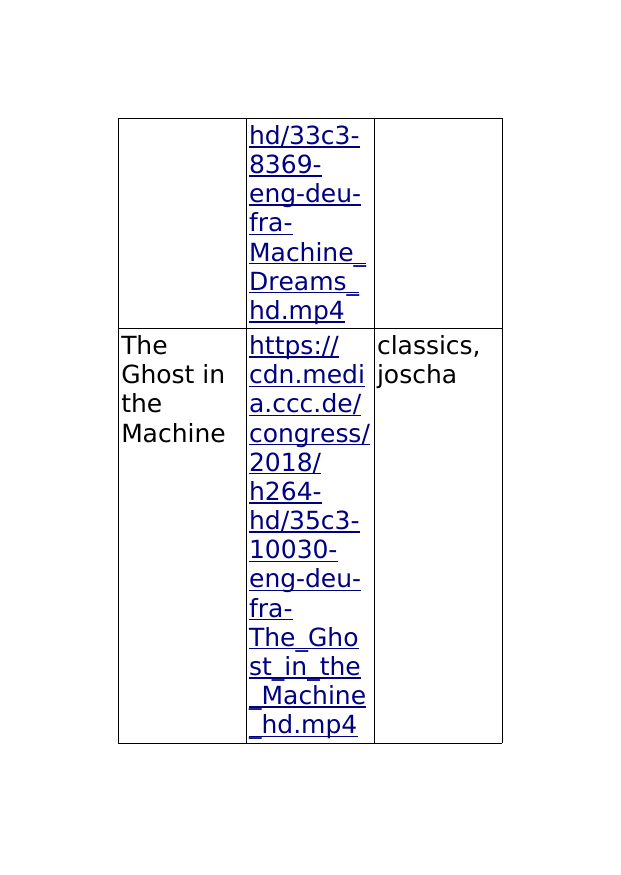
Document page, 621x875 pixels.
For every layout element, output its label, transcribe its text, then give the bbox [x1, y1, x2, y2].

table_cell https://cdn.media.ccc.de/congress/2018/h264-hd/35c3-10030-eng-deu-fra-The_Ghost_in_the_Machine_hd.mp4 [247, 329, 374, 742]
table_cell [119, 119, 246, 328]
table_cell The Ghost in the Machine [119, 329, 246, 742]
table_cell classics, joscha [375, 329, 502, 742]
table_cell [375, 119, 502, 328]
table_cell hd/33c3-8369-eng-deu-fra-Machine_Dreams_hd.mp4 [247, 119, 374, 328]
